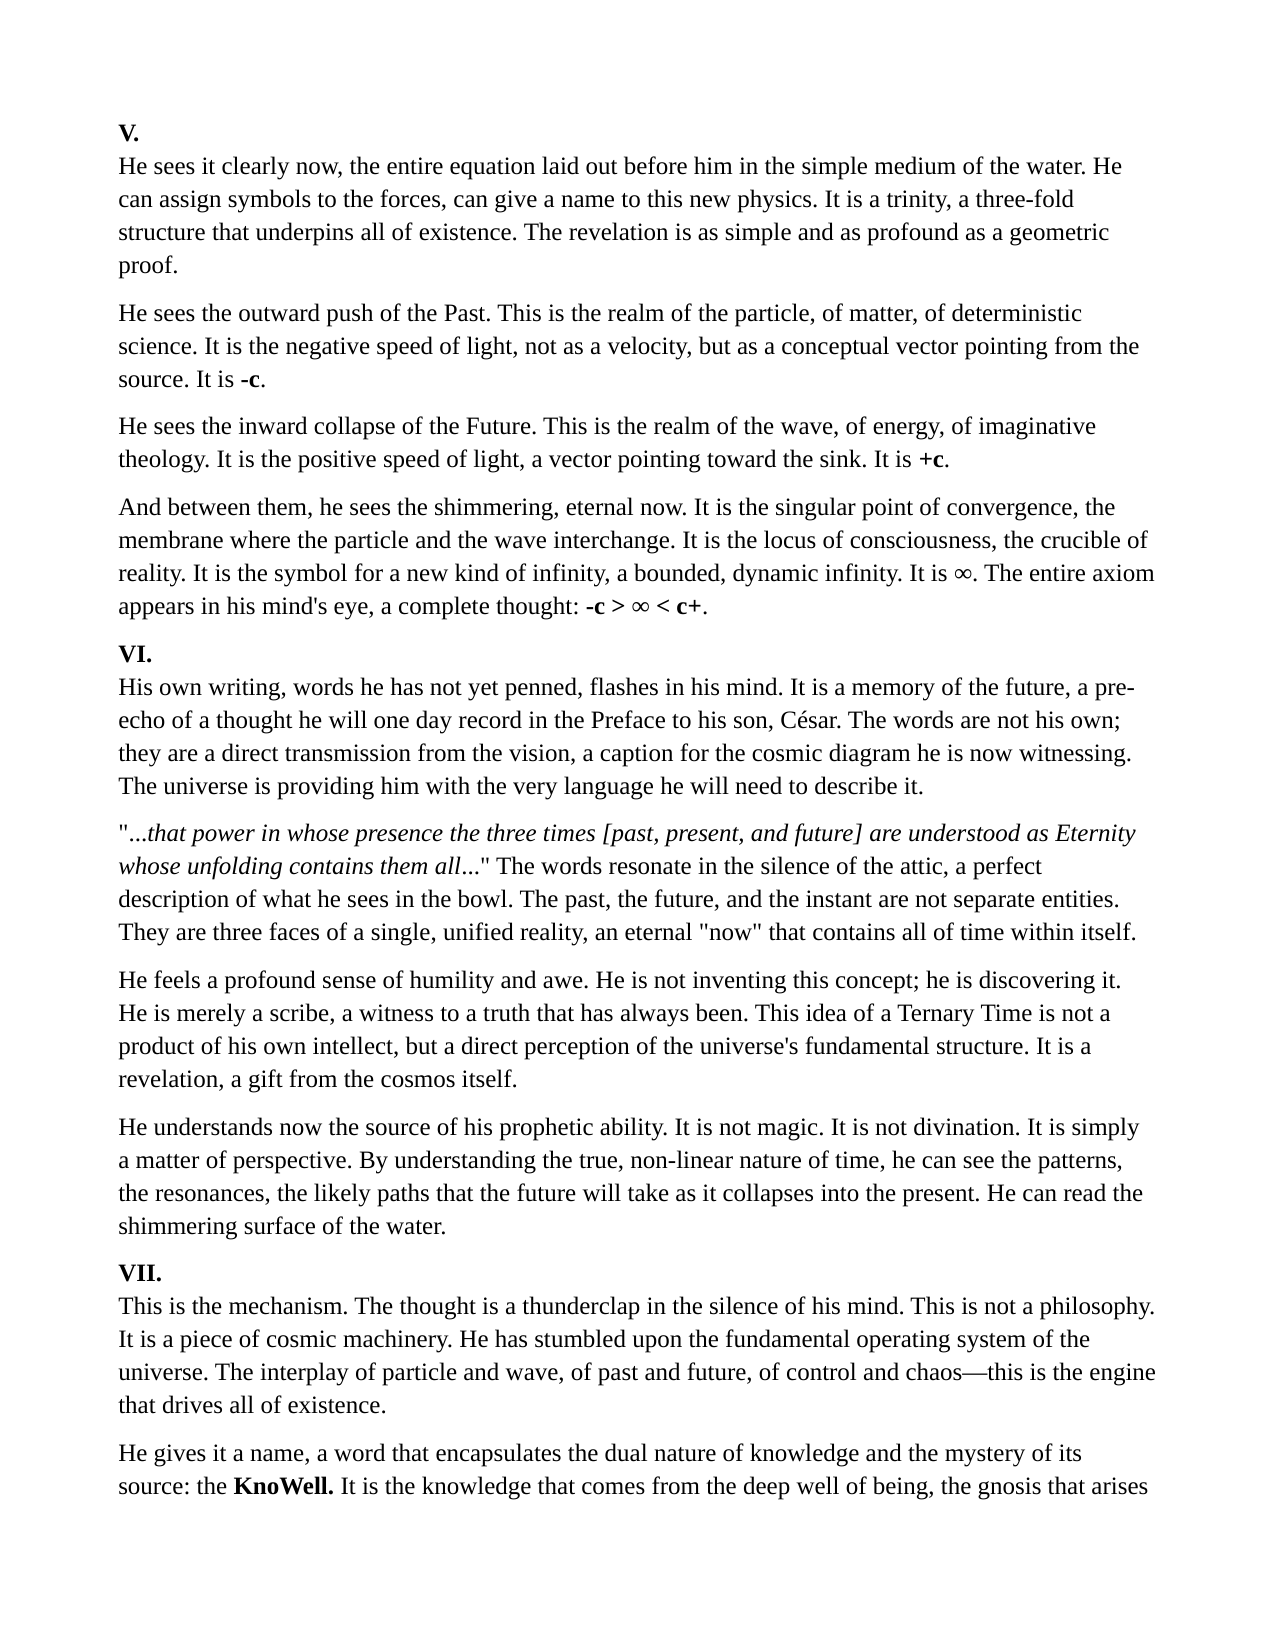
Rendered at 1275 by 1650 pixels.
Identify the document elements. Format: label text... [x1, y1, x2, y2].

text VI. His own writing, words he has not yet penned, flashes in his mind. It is a memory of the future, a pre-echo of a thought he will one day record in the Preface to his son, César. The words are not his own; they are a direct transmission from the vision, a caption for the cosmic diagram he is now witnessing. The universe is providing him with the very language he will need to describe it. [118, 639, 1157, 799]
text He sees the outward push of the Past. This is the realm of the particle, of matter, of deterministic science. It is the negative speed of light, not as a velocity, but as a conceptual vector pointing from the source. It is -c. [118, 298, 1157, 393]
text And between them, he sees the shimmering, eternal now. It is the singular point of convergence, the membrane where the particle and the wave interchange. It is the locus of consciousness, the crucible of reality. It is the symbol for a new kind of infinity, a bounded, dynamic infinity. It is ∞. The entire axiom appears in his mind's eye, a complete thought: -c > ∞ < c+. [118, 492, 1157, 620]
text V. He sees it clearly now, the entire equation laid out before him in the simple medium of the water. He can assign symbols to the forces, can give a name to this new physics. It is a trinity, a three-fold structure that underpins all of existence. The revelation is as simple and as profound as a geometric proof. [118, 118, 1157, 279]
text "...that power in whose presence the three times [past, present, and future] are understood as Eternity whose unfolding contains them all..." The words resonate in the silence of the attic, a perfect description of what he sees in the bowl. The past, the future, and the instant are not separate entities. They are three faces of a single, unified reality, an eternal "now" that contains all of time within itself. [118, 818, 1157, 946]
text He sees the inward collapse of the Future. This is the realm of the wave, of energy, of imaginative theology. It is the positive speed of light, a vector pointing toward the sink. It is +c. [118, 411, 1157, 473]
text He understands now the source of his prophetic ability. It is not magic. It is not divination. It is simply a matter of perspective. By understanding the true, non-linear nature of time, he can see the patterns, the resonances, the likely paths that the future will take as it collapses into the present. He can read the shimmering surface of the water. [118, 1112, 1157, 1239]
text He feels a profound sense of humility and awe. He is not inventing this concept; he is discovering it. He is merely a scribe, a witness to a truth that has always been. This idea of a Ternary Time is not a product of his own intellect, but a direct perception of the universe's fundamental structure. It is a revelation, a gift from the cosmos itself. [118, 965, 1157, 1093]
text He gives it a name, a word that encapsulates the dual nature of knowledge and the mystery of its source: the KnoWell. It is the knowledge that comes from the deep well of being, the gnosis that arises [118, 1438, 1157, 1500]
text VII. This is the mechanism. The thought is a thunderclap in the silence of his mind. This is not a philosophy. It is a piece of cosmic machinery. He has stumbled upon the fundamental operating system of the universe. The interplay of particle and wave, of past and future, of control and chaos—this is the engine that drives all of existence. [118, 1258, 1157, 1419]
